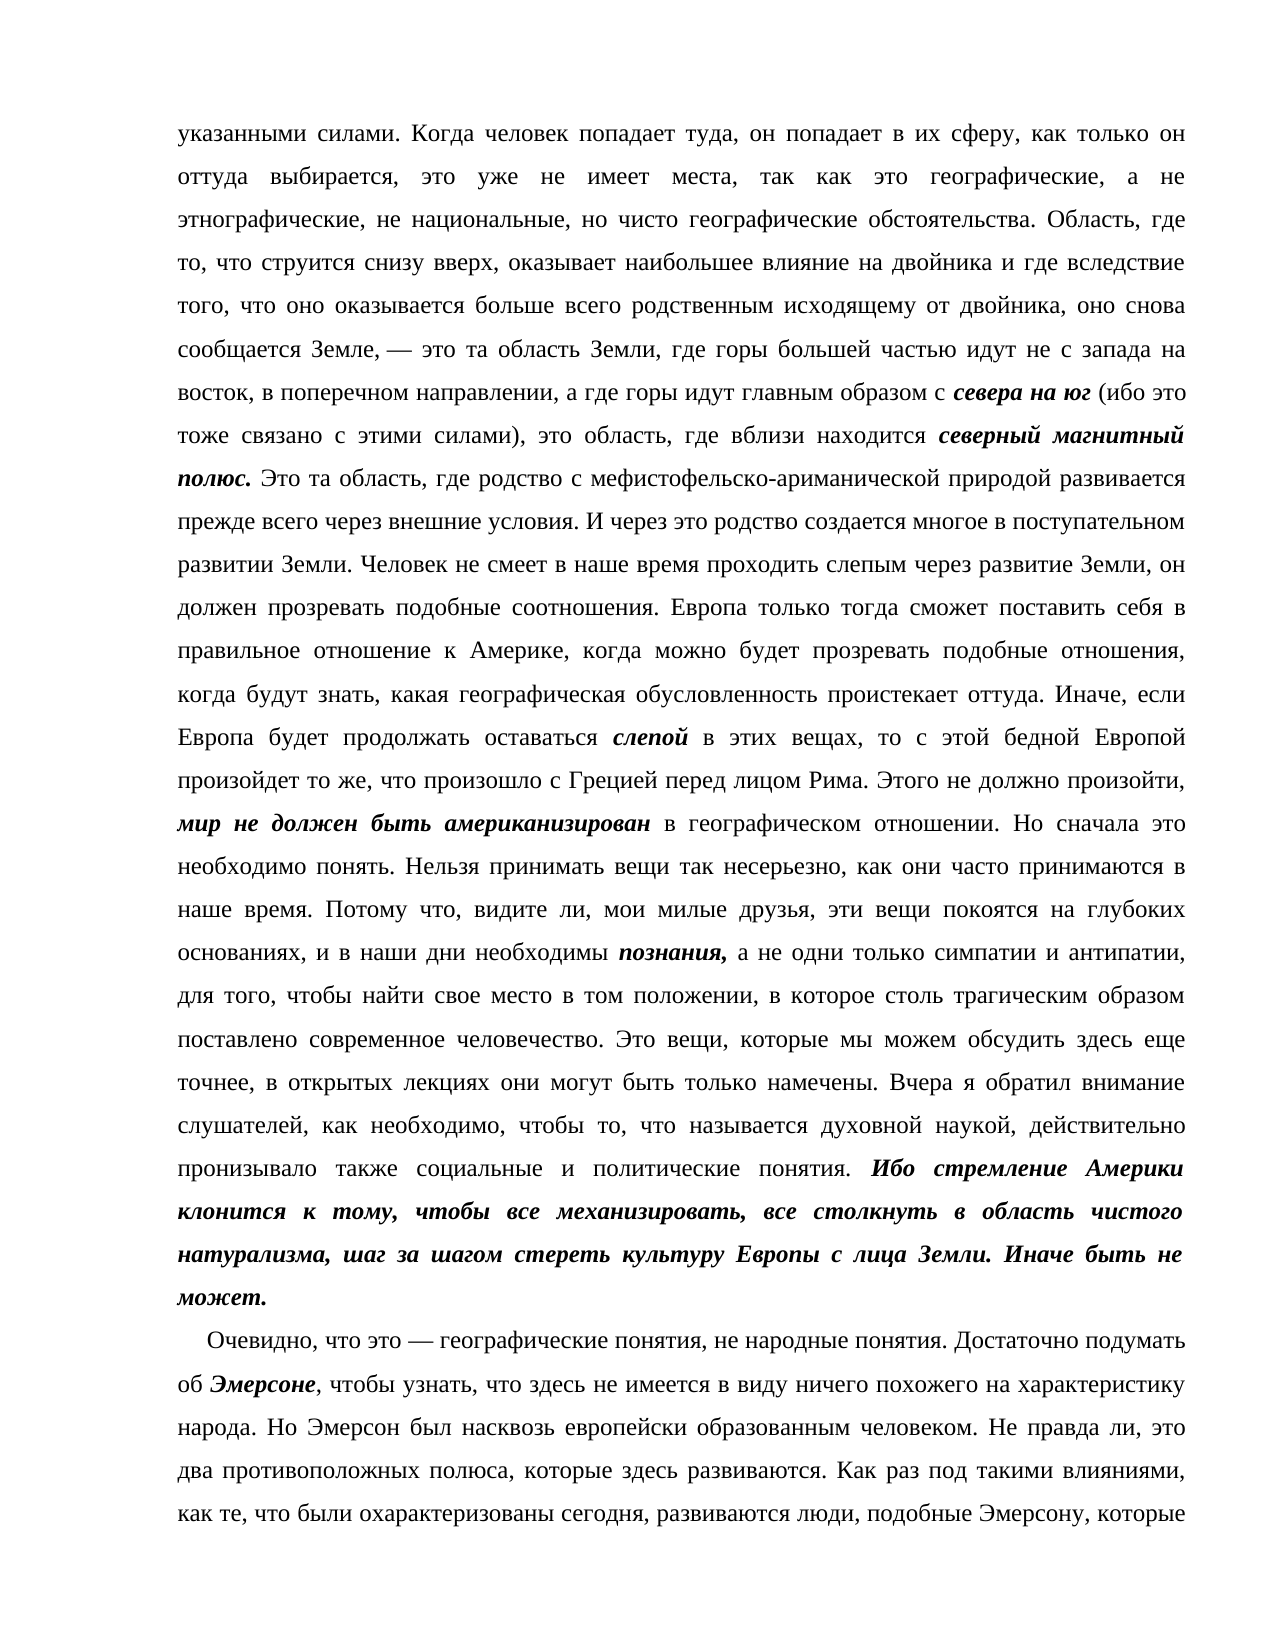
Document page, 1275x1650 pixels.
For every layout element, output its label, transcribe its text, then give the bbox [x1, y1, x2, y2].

text указанными силами. Когда человек попадает туда, он попадает в их сферу, как только он оттуда выбирается, это уже не имеет места, так как это географические, а не этнографические, не национальные, но чисто географические обстоятельства. Область, где то, что струится снизу вверх, оказывает наибольшее влияние на двойника и где вследствие того, что оно оказывается больше всего родственным исходящему от двойника, оно снова сообщается Земле, — это та область Земли, где горы большей частью идут не с запада на восток, в поперечном направлении, а где горы идут главным образом с севера на юг (ибо это тоже связано с этими силами), это область, где вблизи находится северный магнитный полюс. Это та область, где родство с мефистофельско-ариманической природой развивается прежде всего через внешние условия. И через это родство создается многое в поступательном развитии Земли. Человек не смеет в наше время проходить слепым через развитие Земли, он должен прозревать подобные соотношения. Европа только тогда сможет поставить себя в правильное отношение к Америке, когда можно будет прозревать подобные отношения, когда будут знать, какая географическая обусловленность проистекает оттуда. Иначе, если Европа будет продолжать оставаться слепой в этих вещах, то с этой бедной Европой произойдет то же, что произошло с Грецией перед лицом Рима. Этого не должно произойти, мир не должен быть американизирован в географическом отношении. Но сначала это необходимо понять. Нельзя принимать вещи так несерьезно, как они часто принимаются в наше время. Потому что, видите ли, мои милые друзья, эти вещи покоятся на глубоких основаниях, и в наши дни необходимы познания, а не одни только симпатии и антипатии, для того, чтобы найти свое место в том положении, в которое столь трагическим образом поставлено современное человечество. Это вещи, которые мы можем обсудить здесь еще точнее, в открытых лекциях они могут быть только намечены. Вчера я обратил внимание слушателей, как необходимо, чтобы то, что называется духовной наукой, действительно пронизывало также социальные и политические понятия. Ибо стремление Америки клонится к тому, чтобы все механизировать, все столкнуть в область чистого натурализма, шаг за шагом стереть культуру Европы с лица Земли. Иначе быть не может. [177, 118, 1186, 1311]
text Очевидно, что это — географические понятия, не народные понятия. Достаточно подумать об Эмерсоне, чтобы узнать, что здесь не имеется в виду ничего похожего на характеристику народа. Но Эмерсон был насквозь европейски образованным человеком. Не правда ли, это два противоположных полюса, которые здесь развиваются. Как раз под такими влияниями, как те, что были охарактеризованы сегодня, развиваются люди, подобные Эмерсону, которые [177, 1326, 1186, 1527]
